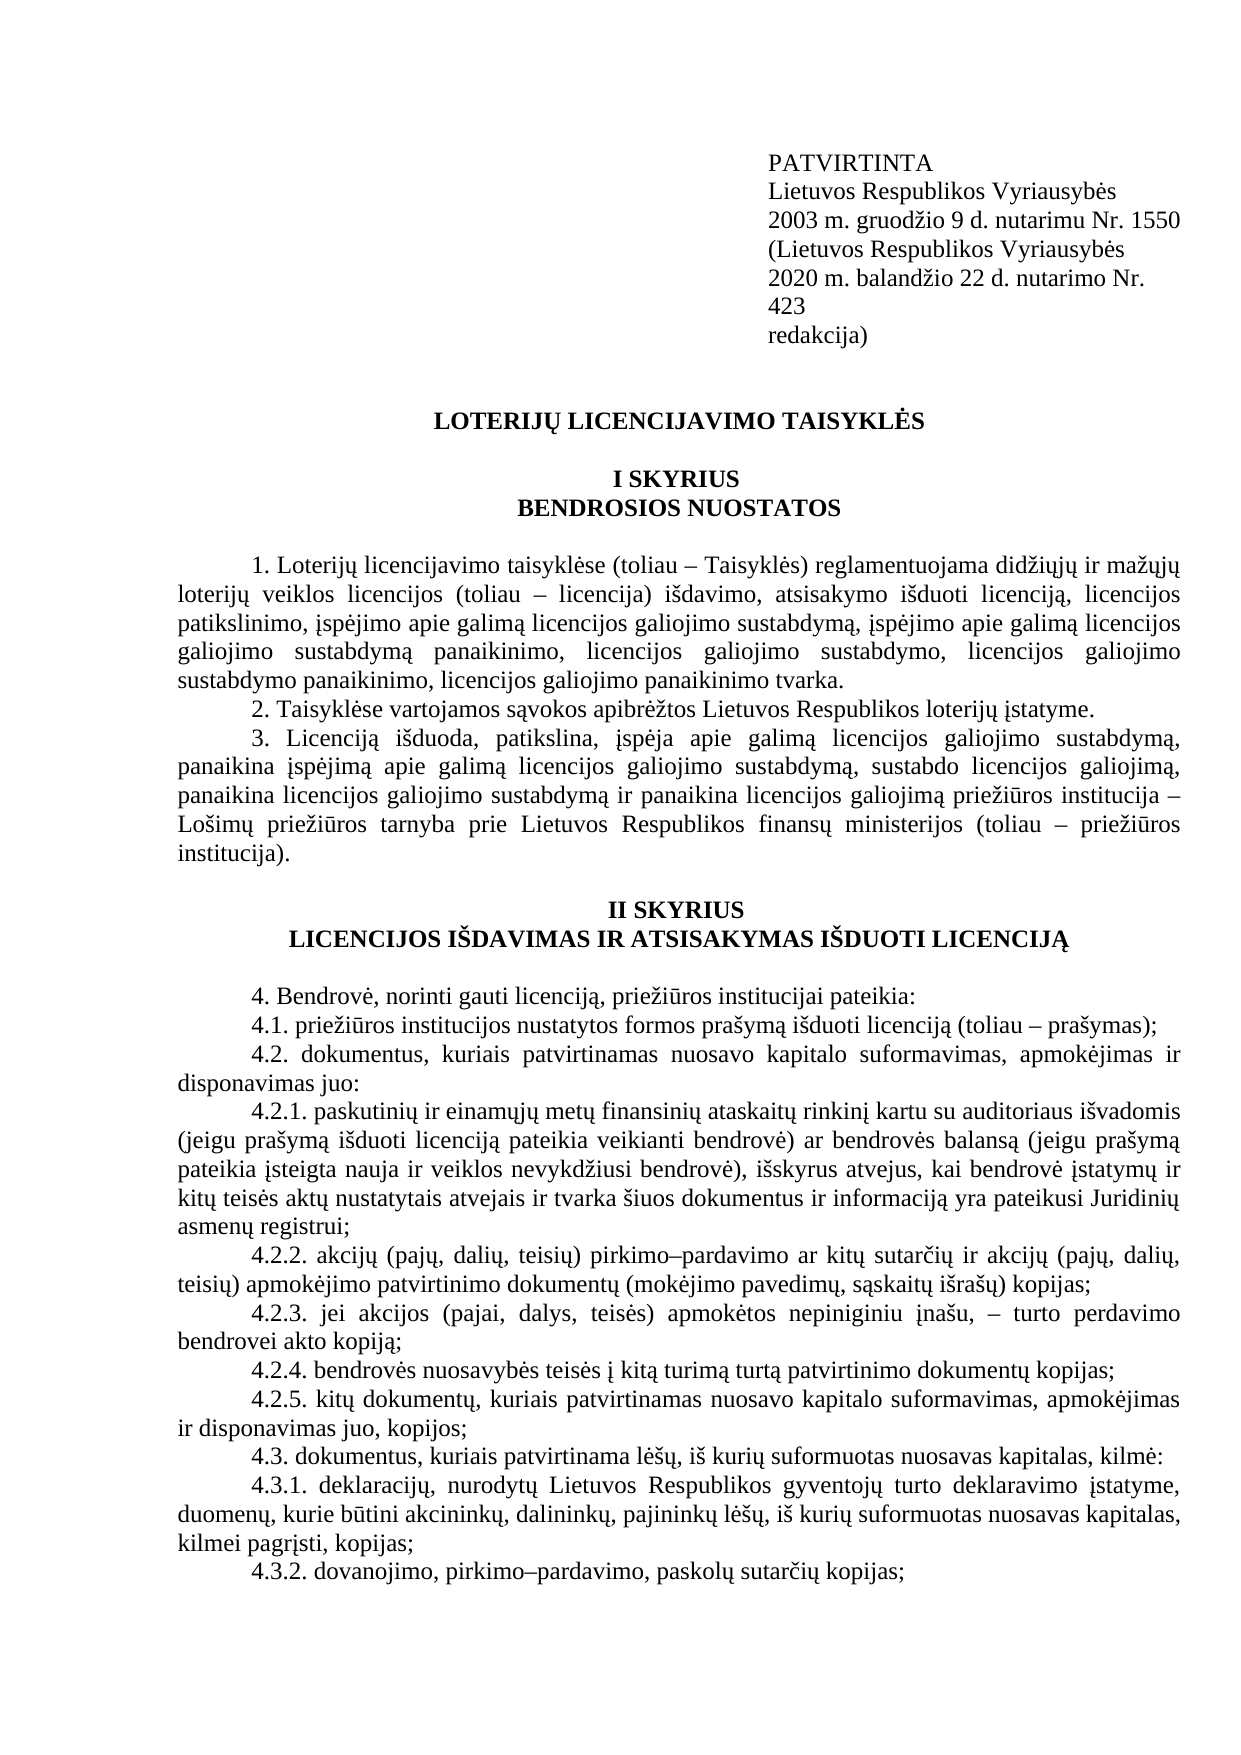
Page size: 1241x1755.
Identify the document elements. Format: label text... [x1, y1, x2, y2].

text 4.3.2. dovanojimo, pirkimo–pardavimo, paskolų sutarčių kopijas; [177, 1556, 1181, 1585]
text 4.2. dokumentus, kuriais patvirtinamas nuosavo kapitalo suformavimas, apmokėjimas ir disponavimas juo: [177, 1039, 1181, 1096]
text II SKYRIUS [177, 895, 1181, 924]
text 2020 m. balandžio 22 d. nutarimo Nr. 423 [768, 263, 1181, 320]
text 4.1. priežiūros institucijos nustatytos formos prašymą išduoti licenciją (toliau – prašymas); [177, 1010, 1181, 1039]
text 1. Loterijų licencijavimo taisyklėse (toliau – Taisyklės) reglamentuojama didžiųjų ir mažųjų loterijų veiklos licencijos (toliau – licencija) išdavimo, atsisakymo išduoti licenciją, licencijos patikslinimo, įspėjimo apie galimą licencijos galiojimo sustabdymą, įspėjimo apie galimą licencijos galiojimo sustabdymą panaikinimo, licencijos galiojimo sustabdymo, licencijos galiojimo sustabdymo panaikinimo, licencijos galiojimo panaikinimo tvarka. [177, 550, 1181, 694]
text 4.2.3. jei akcijos (pajai, dalys, teisės) apmokėtos nepiniginiu įnašu, – turto perdavimo bendrovei akto kopiją; [177, 1298, 1181, 1355]
text PATVIRTINTA [768, 148, 1181, 176]
text Lietuvos Respublikos Vyriausybės [768, 176, 1181, 205]
text I SKYRIUS [177, 464, 1181, 493]
text 4.2.2. akcijų (pajų, dalių, teisių) pirkimo–pardavimo ar kitų sutarčių ir akcijų (pajų, dalių, teisių) apmokėjimo patvirtinimo dokumentų (mokėjimo pavedimų, sąskaitų išrašų) kopijas; [177, 1240, 1181, 1298]
text 4.2.4. bendrovės nuosavybės teisės į kitą turimą turtą patvirtinimo dokumentų kopijas; [177, 1355, 1181, 1384]
text 3. Licenciją išduoda, patikslina, įspėja apie galimą licencijos galiojimo sustabdymą, panaikina įspėjimą apie galimą licencijos galiojimo sustabdymą, sustabdo licencijos galiojimą, panaikina licencijos galiojimo sustabdymą ir panaikina licencijos galiojimą priežiūros institucija – Lošimų priežiūros tarnyba prie Lietuvos Respublikos finansų ministerijos (toliau – priežiūros institucija). [177, 723, 1181, 866]
text 2. Taisyklėse vartojamos sąvokos apibrėžtos Lietuvos Respublikos loterijų įstatyme. [177, 694, 1181, 723]
text 4.2.5. kitų dokumentų, kuriais patvirtinamas nuosavo kapitalo suformavimas, apmokėjimas ir disponavimas juo, kopijos; [177, 1384, 1181, 1441]
text 4.3. dokumentus, kuriais patvirtinama lėšų, iš kurių suformuotas nuosavas kapitalas, kilmė: [177, 1441, 1181, 1470]
text 4.3.1. deklaracijų, nurodytų Lietuvos Respublikos gyventojų turto deklaravimo įstatyme, duomenų, kurie būtini akcininkų, dalininkų, pajininkų lėšų, iš kurių suformuotas nuosavas kapitalas, kilmei pagrįsti, kopijas; [177, 1470, 1181, 1556]
text (Lietuvos Respublikos Vyriausybės [768, 234, 1181, 263]
text 4.2.1. paskutinių ir einamųjų metų finansinių ataskaitų rinkinį kartu su auditoriaus išvadomis (jeigu prašymą išduoti licenciją pateikia veikianti bendrovė) ar bendrovės balansą (jeigu prašymą pateikia įsteigta nauja ir veiklos nevykdžiusi bendrovė), išskyrus atvejus, kai bendrovė įstatymų ir kitų teisės aktų nustatytais atvejais ir tvarka šiuos dokumentus ir informaciją yra pateikusi Juridinių asmenų registrui; [177, 1096, 1181, 1240]
text 2003 m. gruodžio 9 d. nutarimu Nr. 1550 [768, 205, 1181, 234]
text LOTERIJŲ LICENCIJAVIMO TAISYKLĖS [177, 406, 1181, 435]
text 4. Bendrovė, norinti gauti licenciją, priežiūros institucijai pateikia: [177, 981, 1181, 1010]
text LICENCIJOS IŠDAVIMAS IR ATSISAKYMAS IŠDUOTI LICENCIJĄ [177, 924, 1181, 953]
text redakcija) [768, 320, 1181, 349]
text BENDROSIOS NUOSTATOS [177, 493, 1181, 521]
